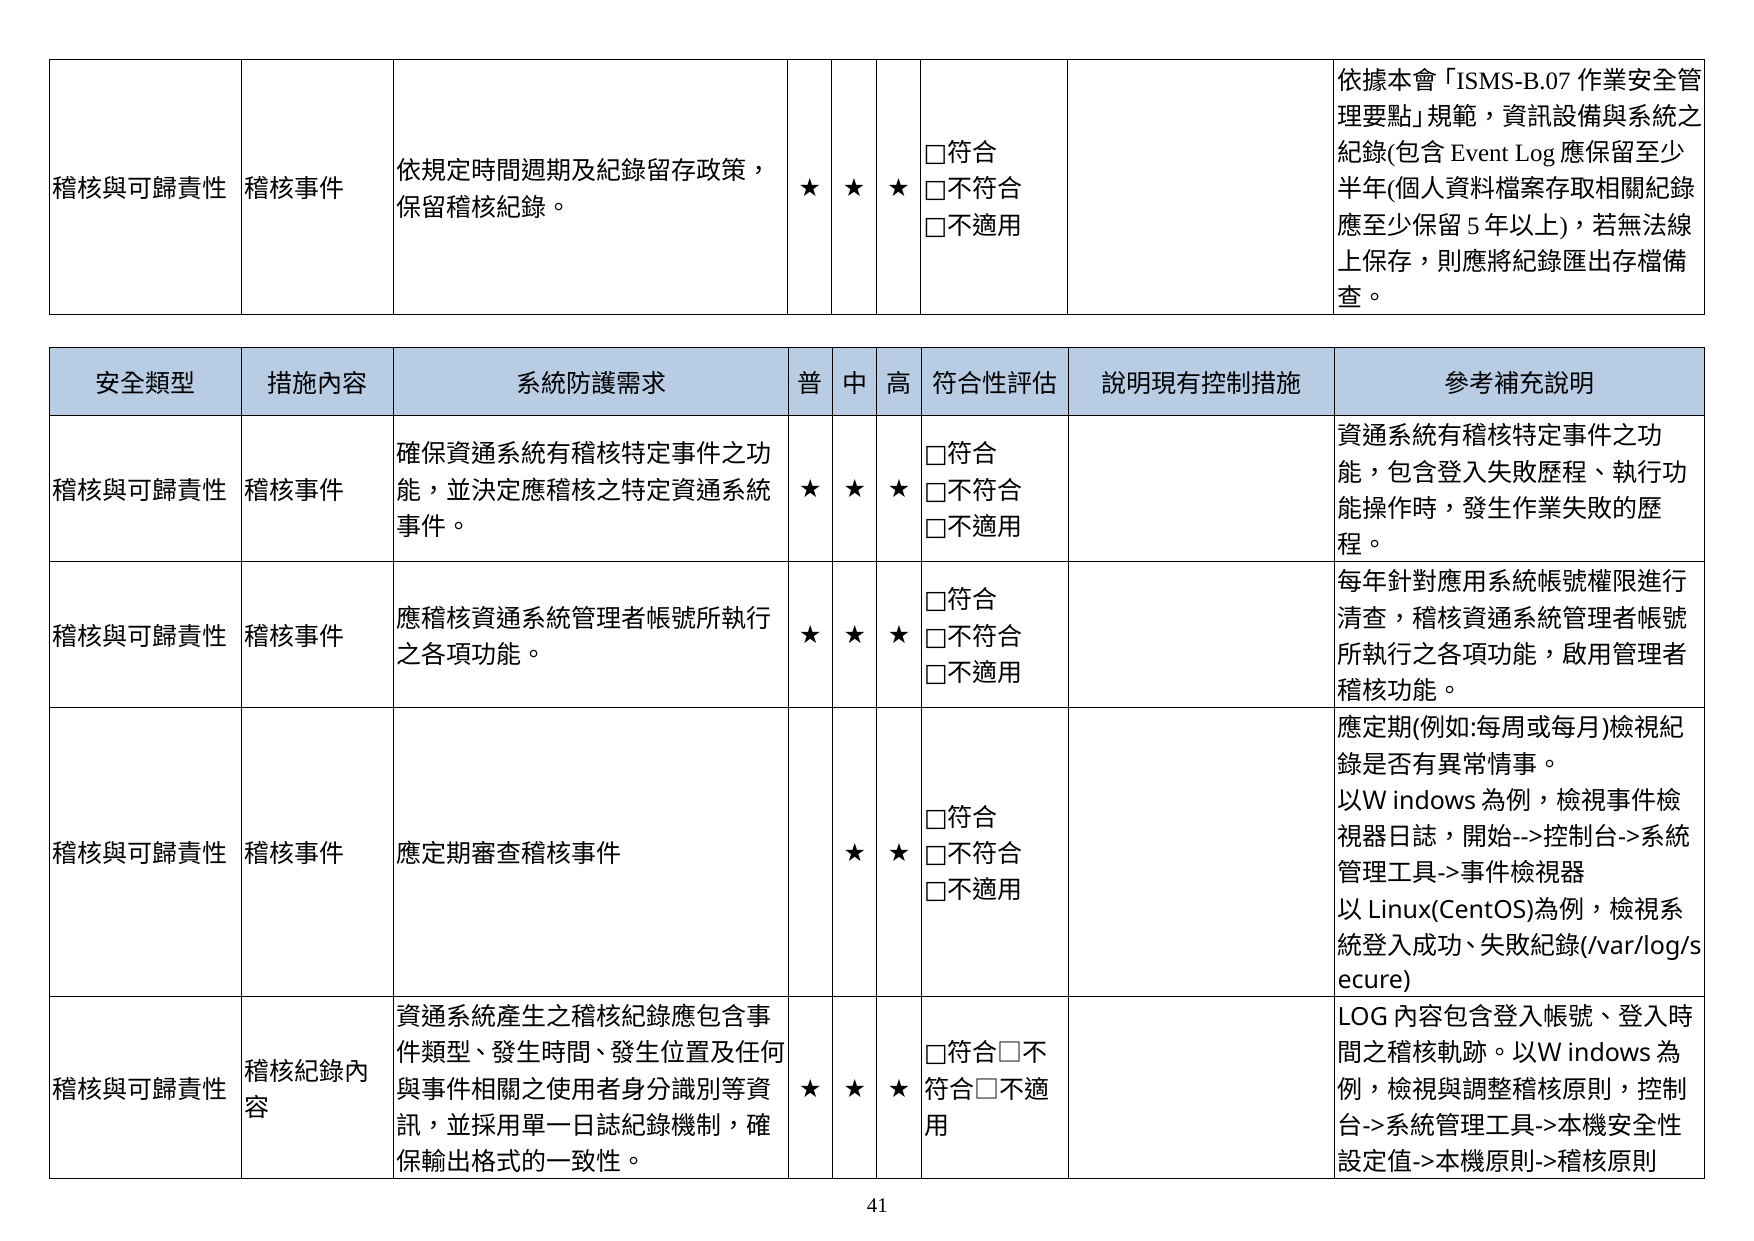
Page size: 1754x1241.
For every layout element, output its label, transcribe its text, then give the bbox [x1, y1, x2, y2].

table_cell □符合 □不符合 □不適用 [922, 562, 1068, 707]
table_cell [1069, 562, 1334, 707]
table_cell ★ [833, 708, 876, 996]
table_cell [1069, 708, 1334, 996]
table_cell □符合□不符合□不適用 [922, 997, 1068, 1178]
table_cell ★ [833, 562, 876, 707]
table_cell 稽核與可歸責性 [50, 562, 241, 707]
table_cell 稽核事件 [242, 562, 393, 707]
table_cell 應定期審查稽核事件 [394, 708, 788, 996]
table_cell [789, 708, 832, 996]
table_cell [1069, 416, 1334, 561]
table_cell ★ [877, 416, 921, 561]
table_cell 應定期(例如:每周或每月)檢視紀錄是否有異常情事。 以Ｗindows為例，檢視事件檢視器日誌，開始-->控制台->系統管理工具->事件檢視器 以Linux(CentOS)為例，檢視系統登入成功、失敗紀錄(/var/log/secure) [1335, 708, 1704, 996]
table_cell ★ [789, 997, 832, 1178]
table_cell 依據本會「ISMS-B.07 作業安全管理要點」規範，資訊設備與系統之紀錄(包含Event Log應保留至少半年(個人資料檔案存取相關紀錄應至少保留5年以上)，若無法線上保存，則應將紀錄匯出存檔備查。 [1334, 60, 1704, 314]
table_header 參考補充說明 [1335, 348, 1704, 415]
table_cell 稽核事件 [242, 60, 393, 314]
table_cell □符合 □不符合 □不適用 [922, 708, 1068, 996]
table_cell ★ [877, 60, 920, 314]
table_header 符合性評估 [922, 348, 1068, 415]
table_cell ★ [833, 416, 876, 561]
table_cell ★ [788, 60, 831, 314]
table_cell □符合 □不符合 □不適用 [922, 416, 1068, 561]
table_cell 確保資通系統有稽核特定事件之功能，並決定應稽核之特定資通系統事件。 [394, 416, 788, 561]
table_cell ★ [789, 562, 832, 707]
table_header 中 [833, 348, 876, 415]
table_cell 依規定時間週期及紀錄留存政策，保留稽核紀錄。 [394, 60, 787, 314]
table_cell 稽核與可歸責性 [50, 997, 241, 1178]
table_cell □符合 □不符合 □不適用 [921, 60, 1067, 314]
table_cell 資通系統有稽核特定事件之功能，包含登入失敗歷程、執行功能操作時，發生作業失敗的歷程。 [1335, 416, 1704, 561]
table_cell ★ [832, 60, 876, 314]
table_cell 稽核與可歸責性 [50, 60, 241, 314]
table_cell 稽核紀錄內容 [242, 997, 393, 1178]
table_header 安全類型 [50, 348, 241, 415]
table_cell ★ [877, 708, 921, 996]
table_cell ★ [877, 997, 921, 1178]
table_cell 每年針對應用系統帳號權限進行清查，稽核資通系統管理者帳號所執行之各項功能，啟用管理者稽核功能。 [1335, 562, 1704, 707]
table_cell ★ [833, 997, 876, 1178]
table_cell 應稽核資通系統管理者帳號所執行之各項功能。 [394, 562, 788, 707]
table_cell 稽核與可歸責性 [50, 416, 241, 561]
table_header 說明現有控制措施 [1069, 348, 1334, 415]
table_cell ★ [877, 562, 921, 707]
table_cell [1069, 997, 1334, 1178]
table_header 普 [789, 348, 832, 415]
table_cell 稽核與可歸責性 [50, 708, 241, 996]
table_header 系統防護需求 [394, 348, 788, 415]
table_cell ★ [789, 416, 832, 561]
table_cell [1068, 60, 1333, 314]
table_cell LOG內容包含登入帳號、登入時間之稽核軌跡。以Ｗindows為例，檢視與調整稽核原則，控制台->系統管理工具->本機安全性設定值->本機原則->稽核原則 [1335, 997, 1704, 1178]
table_header 高 [877, 348, 921, 415]
table_cell 稽核事件 [242, 416, 393, 561]
table_header 措施內容 [242, 348, 393, 415]
table_cell 稽核事件 [242, 708, 393, 996]
table_cell 資通系統產生之稽核紀錄應包含事件類型、發生時間、發生位置及任何與事件相關之使用者身分識別等資訊，並採用單一日誌紀錄機制，確保輸出格式的一致性。 [394, 997, 788, 1178]
